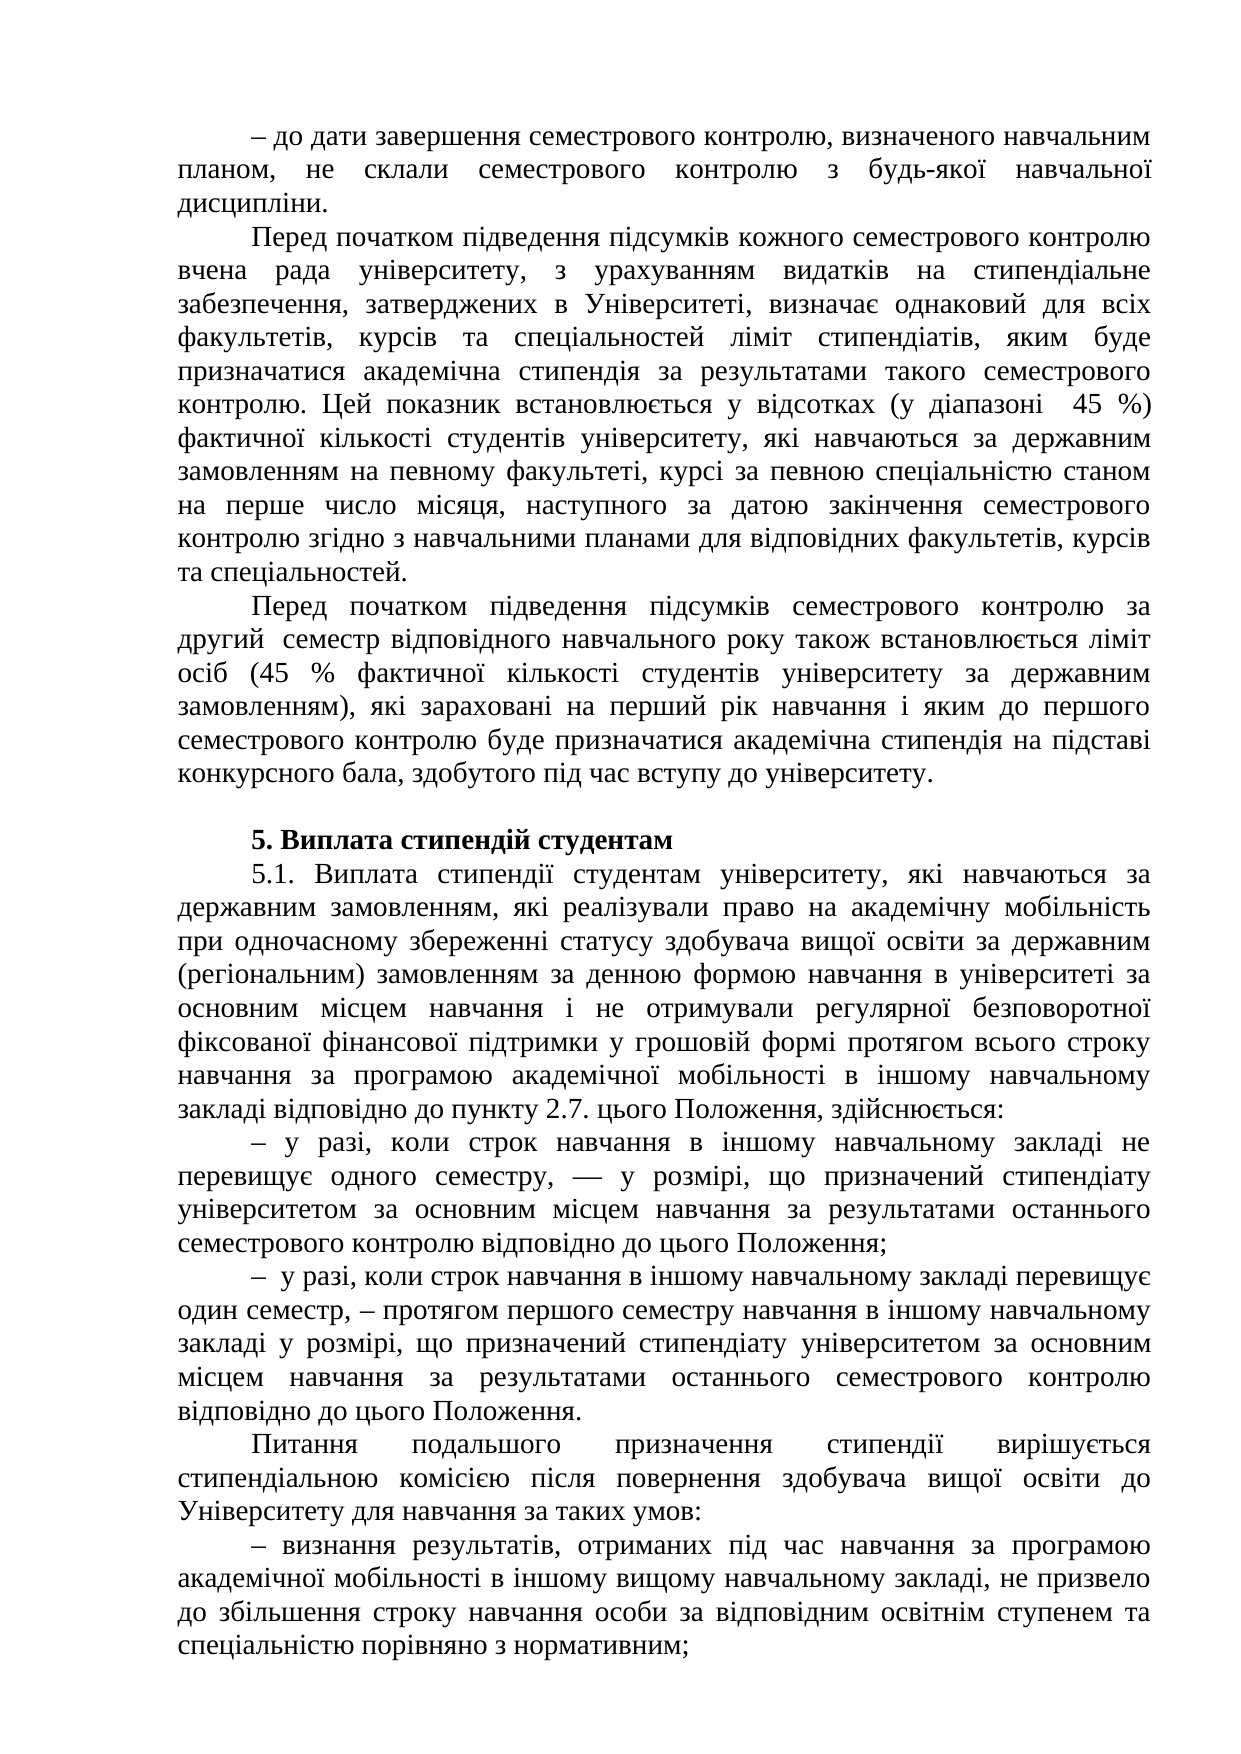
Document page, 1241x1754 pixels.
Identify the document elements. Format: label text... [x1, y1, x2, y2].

text Перед початком підведення підсумків кожного семестрового контролю вчена рада університету, з урахуванням видатків на стипендіальне забезпечення, затверджених в Університеті, визначає однаковий для всіх факультетів, курсів та спеціальностей ліміт стипендіатів, яким буде призначатися академічна стипендія за результатами такого семестрового контролю. Цей показник встановлюється у відсотках (у діапазоні 45 %) фактичної кількості студентів університету, які навчаються за державним замовленням на певному факультеті, курсі за певною спеціальністю станом на перше число місяця, наступного за датою закінчення семестрового контролю згідно з навчальними планами для відповідних факультетів, курсів та спеціальностей. [177, 219, 1152, 588]
text 5.1. Виплата стипендії студентам університету, які навчаються за державним замовленням, які реалізували право на академічну мобільність при одночасному збереженні статусу здобувача вищої освіти за державним (регіональним) замовленням за денною формою навчання в університеті за основним місцем навчання і не отримували регулярної безповоротної фіксованої фінансової підтримки у грошовій формі протягом всього строку навчання за програмою академічної мобільності в іншому навчальному закладі відповідно до пункту 2.7. цього Положення, здійснюється: [177, 856, 1152, 1124]
text – до дати завершення семестрового контролю, визначеного навчальним планом, не склали семестрового контролю з будь-якої навчальної дисципліни. [177, 118, 1152, 219]
text Питання подальшого призначення стипендії вирішується стипендіальною комісією після повернення здобувача вищої освіти до Університету для навчання за таких умов: [177, 1426, 1152, 1527]
text 5. Виплата стипендій студентам [177, 822, 1152, 856]
text – у разі, коли строк навчання в іншому навчальному закладі перевищує один семестр, – протягом першого семестру навчання в іншому навчальному закладі у розмірі, що призначений стипендіату університетом за основним місцем навчання за результатами останнього семестрового контролю відповідно до цього Положення. [177, 1258, 1152, 1426]
text Перед початком підведення підсумків семестрового контролю за другий семестр відповідного навчального року також встановлюється ліміт осіб (45 % фактичної кількості студентів університету за державним замовленням), які зараховані на перший рік навчання і яким до першого семестрового контролю буде призначатися академічна стипендія на підставі конкурсного бала, здобутого під час вступу до університету. [177, 588, 1152, 789]
text – визнання результатів, отриманих під час навчання за програмою академічної мобільності в іншому вищому навчальному закладі, не призвело до збільшення строку навчання особи за відповідним освітнім ступенем та спеціальністю порівняно з нормативним; [177, 1527, 1152, 1661]
text – у разі, коли строк навчання в іншому навчальному закладі не перевищує одного семестру, — у розмірі, що призначений стипендіату університетом за основним місцем навчання за результатами останнього семестрового контролю відповідно до цього Положення; [177, 1124, 1152, 1258]
